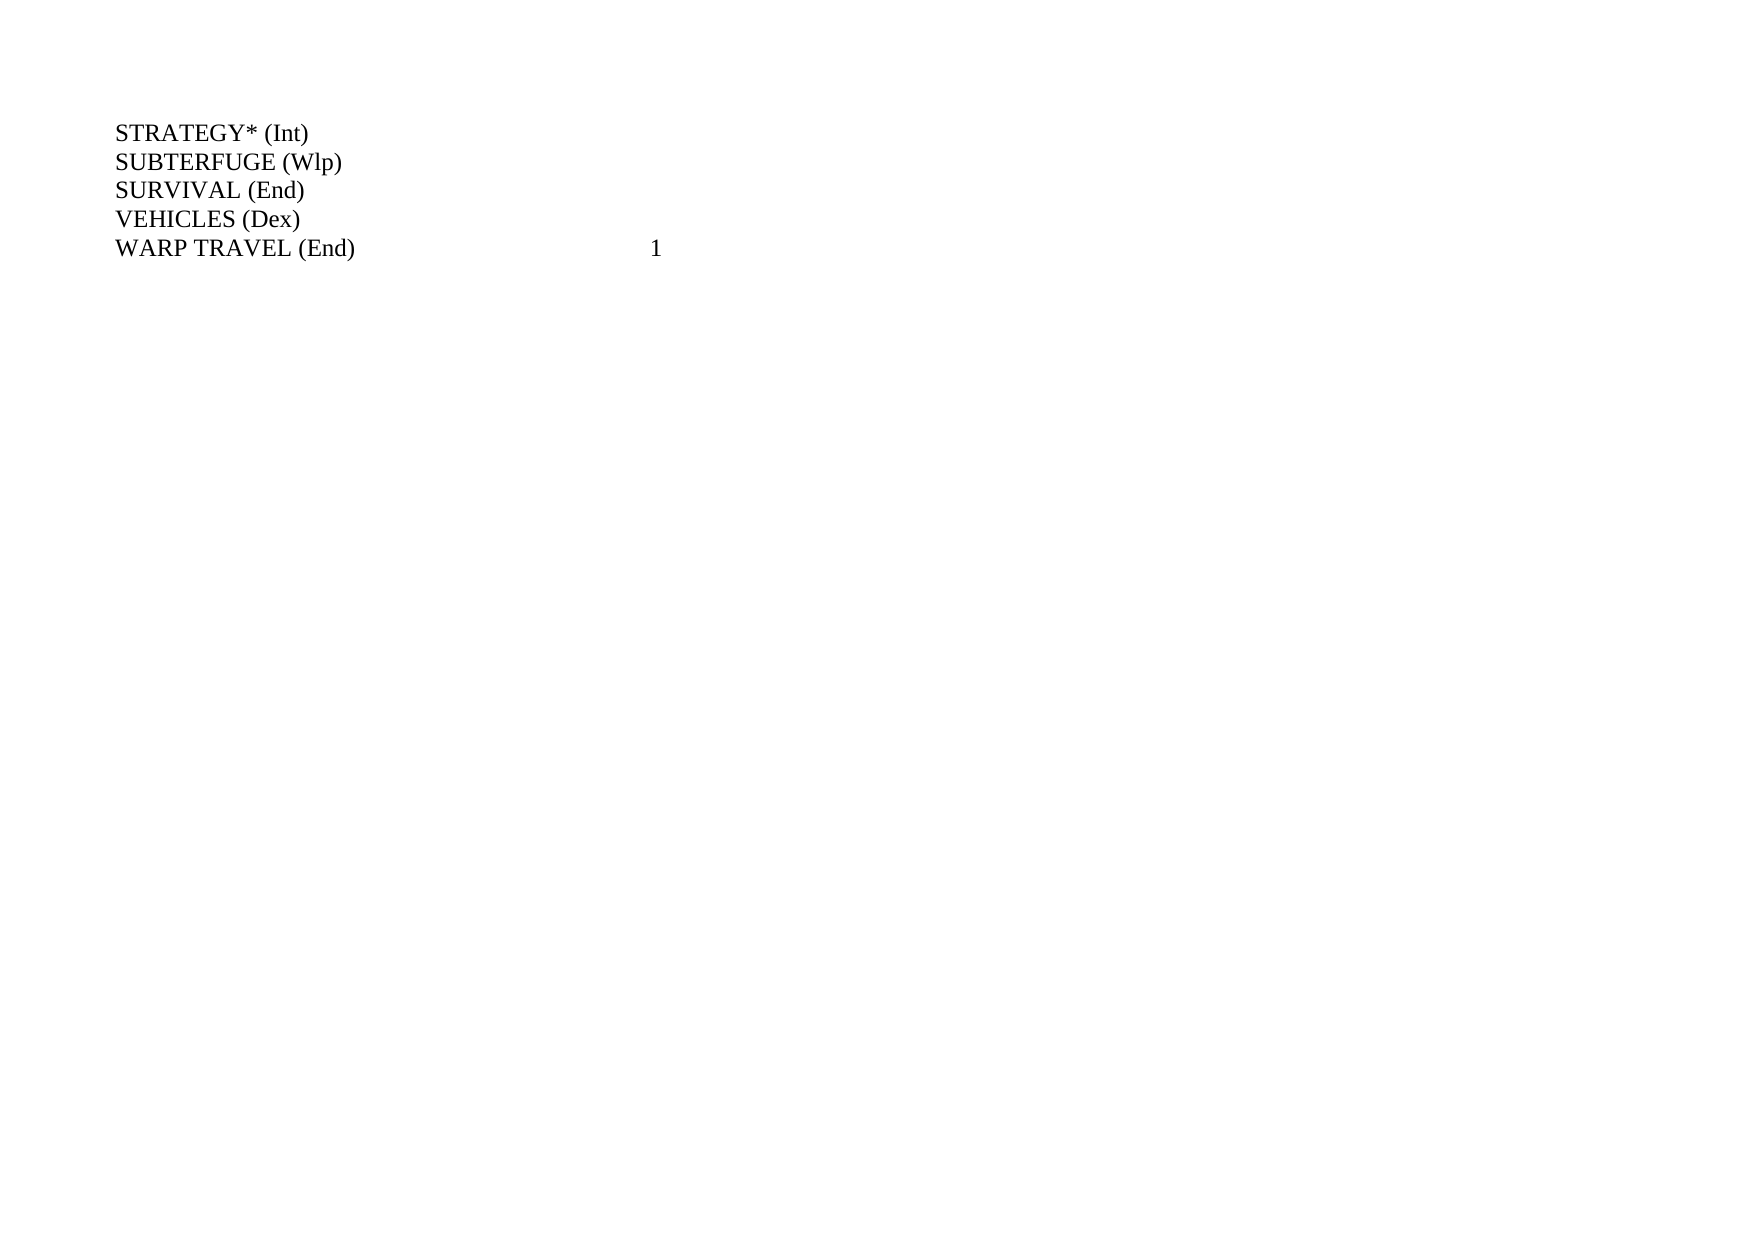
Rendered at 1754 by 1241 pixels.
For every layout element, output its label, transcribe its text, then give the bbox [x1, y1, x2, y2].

table_cell 1 [435, 233, 665, 262]
table_cell [871, 233, 1070, 262]
table_cell [1070, 147, 1273, 176]
table_cell [435, 147, 665, 176]
table_cell [1070, 176, 1273, 204]
table_cell [665, 118, 871, 147]
table_cell [1406, 233, 1649, 262]
table_cell [1273, 147, 1406, 176]
table_cell [1406, 147, 1649, 176]
table_cell [665, 147, 871, 176]
table_cell [435, 176, 665, 204]
table_cell [871, 204, 1070, 233]
table_cell [1273, 118, 1406, 147]
table_cell SUBTERFUGE (Wlp) [112, 147, 435, 176]
table_cell [1070, 233, 1273, 262]
table_cell [1273, 233, 1406, 262]
table_cell [435, 204, 665, 233]
table_cell [1070, 204, 1273, 233]
table_cell [1273, 204, 1406, 233]
table_cell [1070, 118, 1273, 147]
table_cell [1406, 118, 1649, 147]
table_cell WARP TRAVEL (End) [112, 233, 435, 262]
table_cell [435, 118, 665, 147]
table_cell [665, 204, 871, 233]
table_cell [871, 118, 1070, 147]
table_cell [1406, 204, 1649, 233]
table_cell STRATEGY* (Int) [112, 118, 435, 147]
table_cell SURVIVAL (End) [112, 176, 435, 204]
table_cell VEHICLES (Dex) [112, 204, 435, 233]
table_cell [665, 233, 871, 262]
table_cell [871, 147, 1070, 176]
table_cell [1406, 176, 1649, 204]
table_cell [1273, 176, 1406, 204]
table_cell [871, 176, 1070, 204]
table_cell [665, 176, 871, 204]
